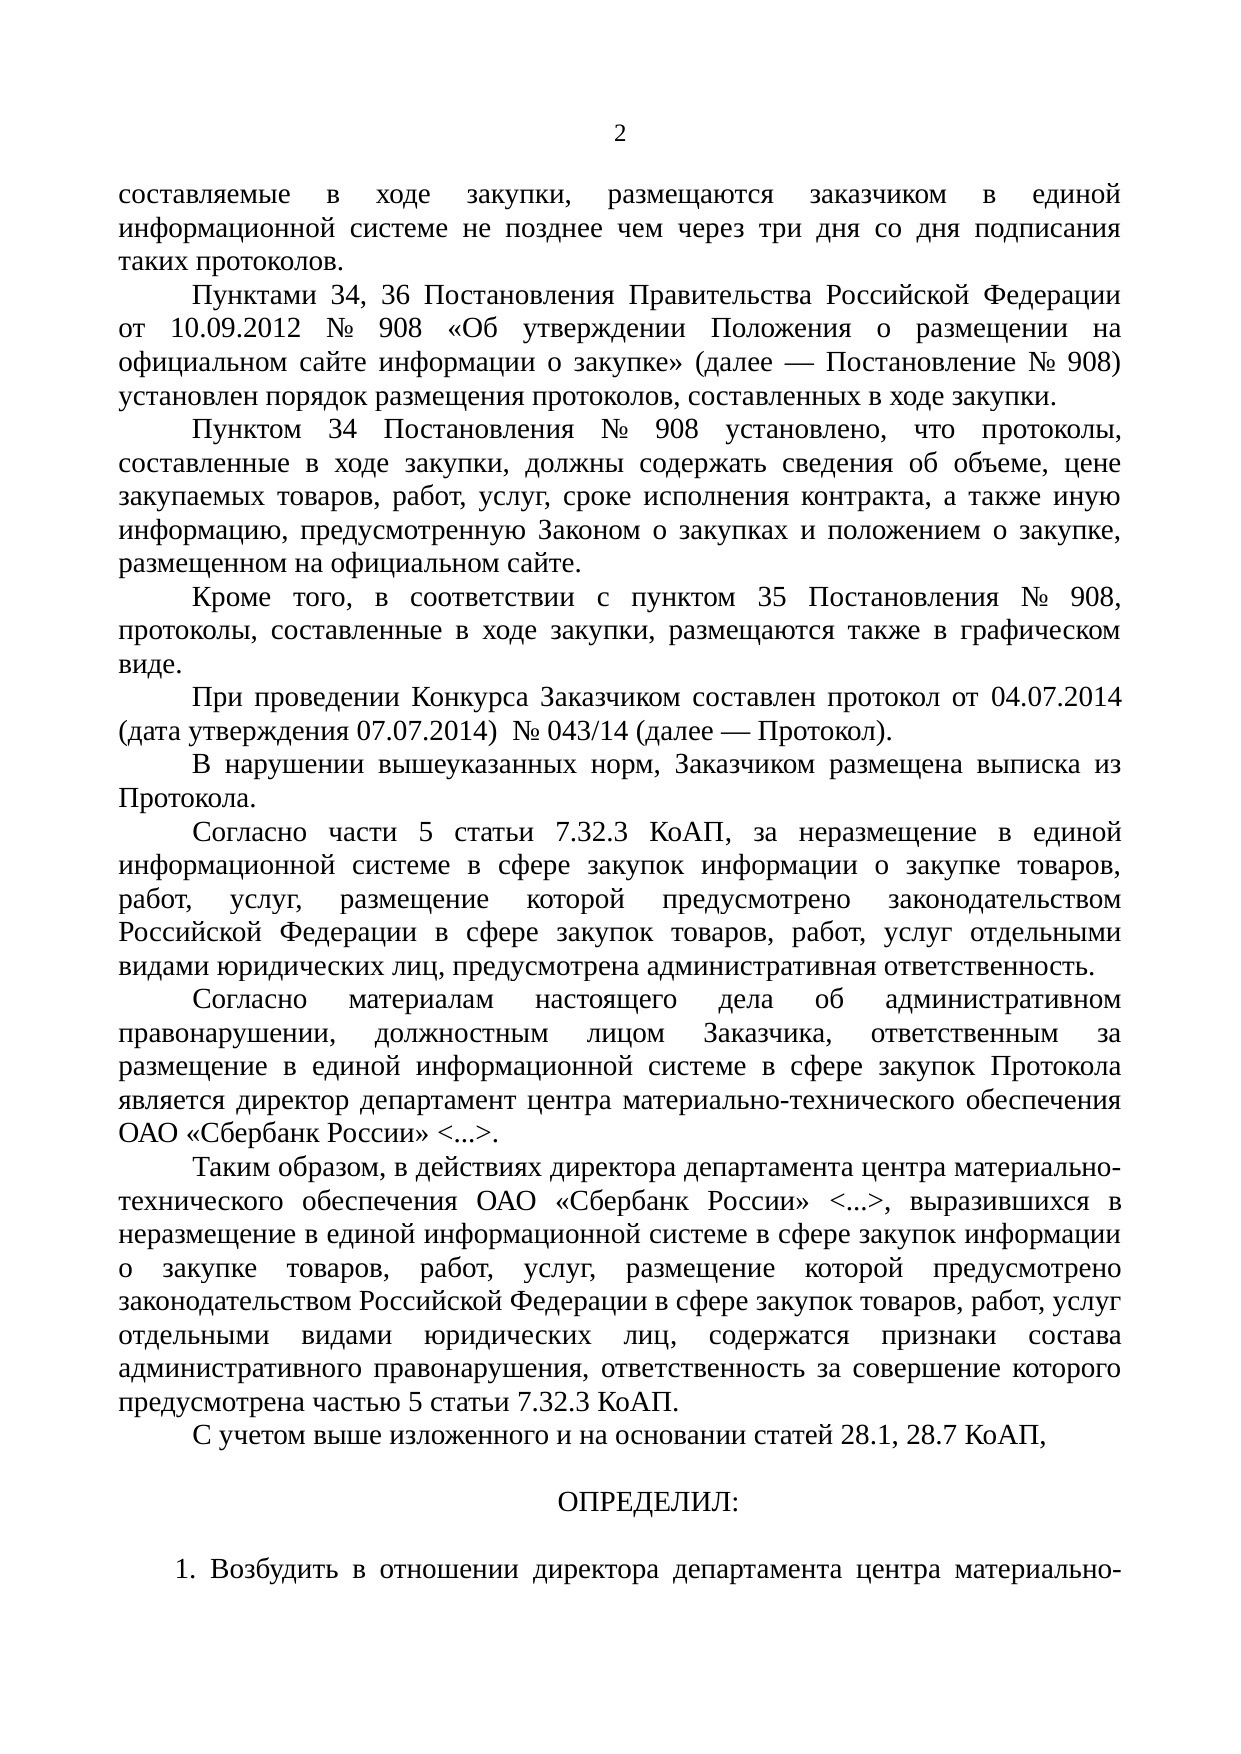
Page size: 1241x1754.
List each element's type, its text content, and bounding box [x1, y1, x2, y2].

text Пунктами 34, 36 Постановления Правительства Российской Федерации от 10.09.2012 № 908 «Об утверждении Положения о размещении на официальном сайте информации о закупке» (далее — Постановление № 908) установлен порядок размещения протоколов, составленных в ходе закупки. [118, 277, 1122, 411]
text С учетом выше изложенного и на основании статей 28.1, 28.7 КоАП, [118, 1417, 1122, 1451]
text В нарушении вышеуказанных норм, Заказчиком размещена выписка из Протокола. [118, 747, 1122, 814]
text При проведении Конкурса Заказчиком составлен протокол от 04.07.2014 (дата утверждения 07.07.2014) № 043/14 (далее — Протокол). [118, 679, 1122, 747]
text Кроме того, в соответствии с пунктом 35 Постановления № 908, протоколы, составленные в ходе закупки, размещаются также в графическом виде. [118, 579, 1122, 679]
text Согласно материалам настоящего дела об административном правонарушении, должностным лицом Заказчика, ответственным за размещение в единой информационной системе в сфере закупок Протокола является директор департамент центра материально-технического обеспечения ОАО «Сбербанк России» <...>. [118, 981, 1122, 1149]
text Пунктом 34 Постановления № 908 установлено, что протоколы, составленные в ходе закупки, должны содержать сведения об объеме, цене закупаемых товаров, работ, услуг, сроке исполнения контракта, а также иную информацию, предусмотренную Законом о закупках и положением о закупке, размещенном на официальном сайте. [118, 411, 1122, 579]
text Согласно части 5 статьи 7.32.3 КоАП, за неразмещение в единой информационной системе в сфере закупок информации о закупке товаров, работ, услуг, размещение которой предусмотрено законодательством Российской Федерации в сфере закупок товаров, работ, услуг отдельными видами юридических лиц, предусмотрена административная ответственность. [118, 814, 1122, 981]
list составляемые в ходе закупки, размещаются заказчиком в единой информационной системе не позднее чем через три дня со дня подписания таких протоколов. [118, 176, 1122, 277]
text Таким образом, в действиях директора департамента центра материально-технического обеспечения ОАО «Сбербанк России» <...>, выразившихся в неразмещение в единой информационной системе в сфере закупок информации о закупке товаров, работ, услуг, размещение которой предусмотрено законодательством Российской Федерации в сфере закупок товаров, работ, услуг отдельными видами юридических лиц, содержатся признаки состава административного правонарушения, ответственность за совершение которого предусмотрена частью 5 статьи 7.32.3 КоАП. [118, 1149, 1122, 1417]
text 1. Возбудить в отношении директора департамента центра материально- [118, 1552, 1122, 1585]
text ОПРЕДЕЛИЛ: [118, 1484, 1122, 1518]
